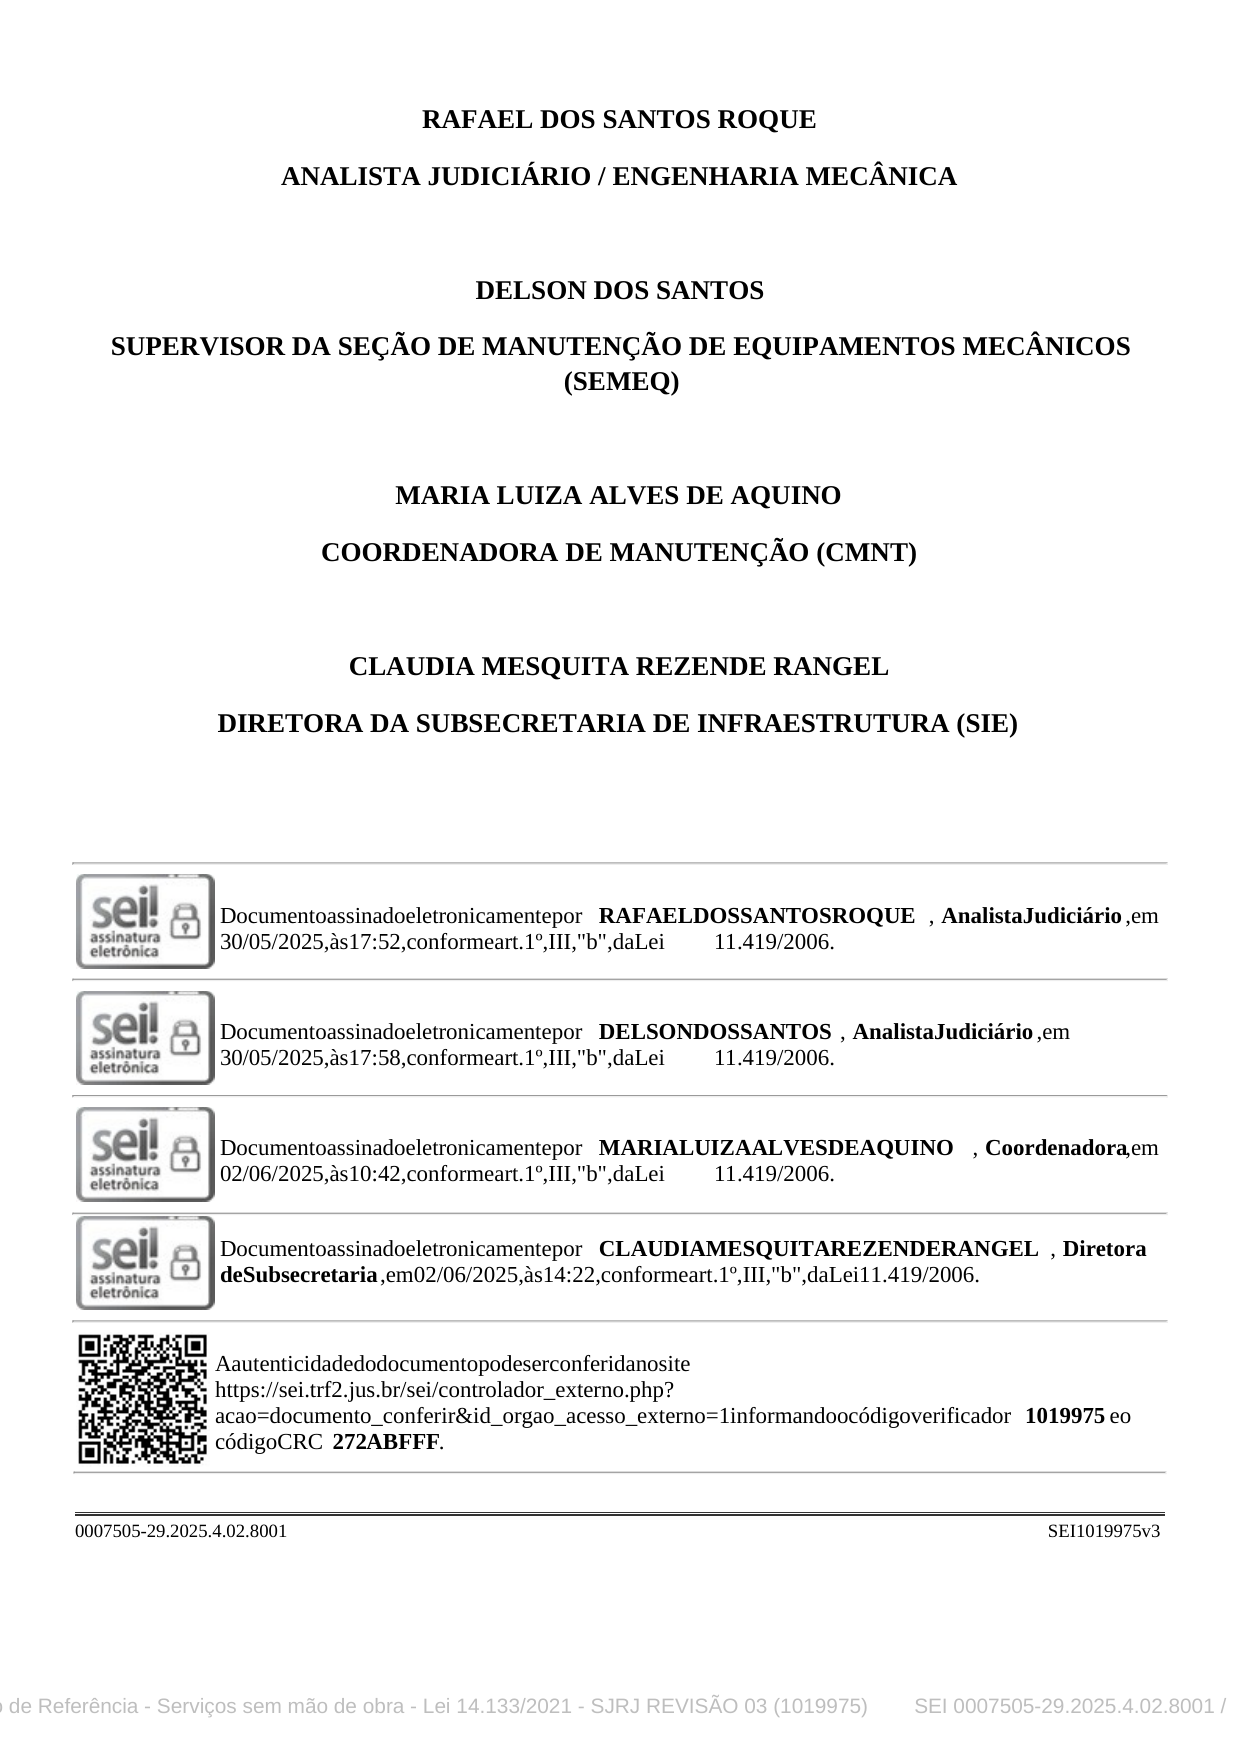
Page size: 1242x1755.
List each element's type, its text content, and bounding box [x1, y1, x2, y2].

text DIRETORA DA SUBSECRETARIA DE INFRAESTRUTURA (SIE) [72, 707, 1163, 738]
text RAFAEL DOS SANTOS ROQUE [72, 103, 1166, 134]
text SUPERVISOR DA SEÇÃO DE MANUTENÇÃO DE EQUIPAMENTOS MECÂNICOS (SEMEQ) [72, 331, 1170, 396]
text ANALISTA JUDICIÁRIO / ENGENHARIA MECÂNICA [72, 160, 1166, 191]
text COORDENADORA DE MANUTENÇÃO (CMNT) [72, 536, 1166, 567]
text CLAUDIA MESQUITA REZENDE RANGEL [72, 650, 1166, 681]
text DELSON DOS SANTOS [72, 274, 1167, 305]
text MARIA LUIZA ALVES DE AQUINO [72, 479, 1165, 510]
